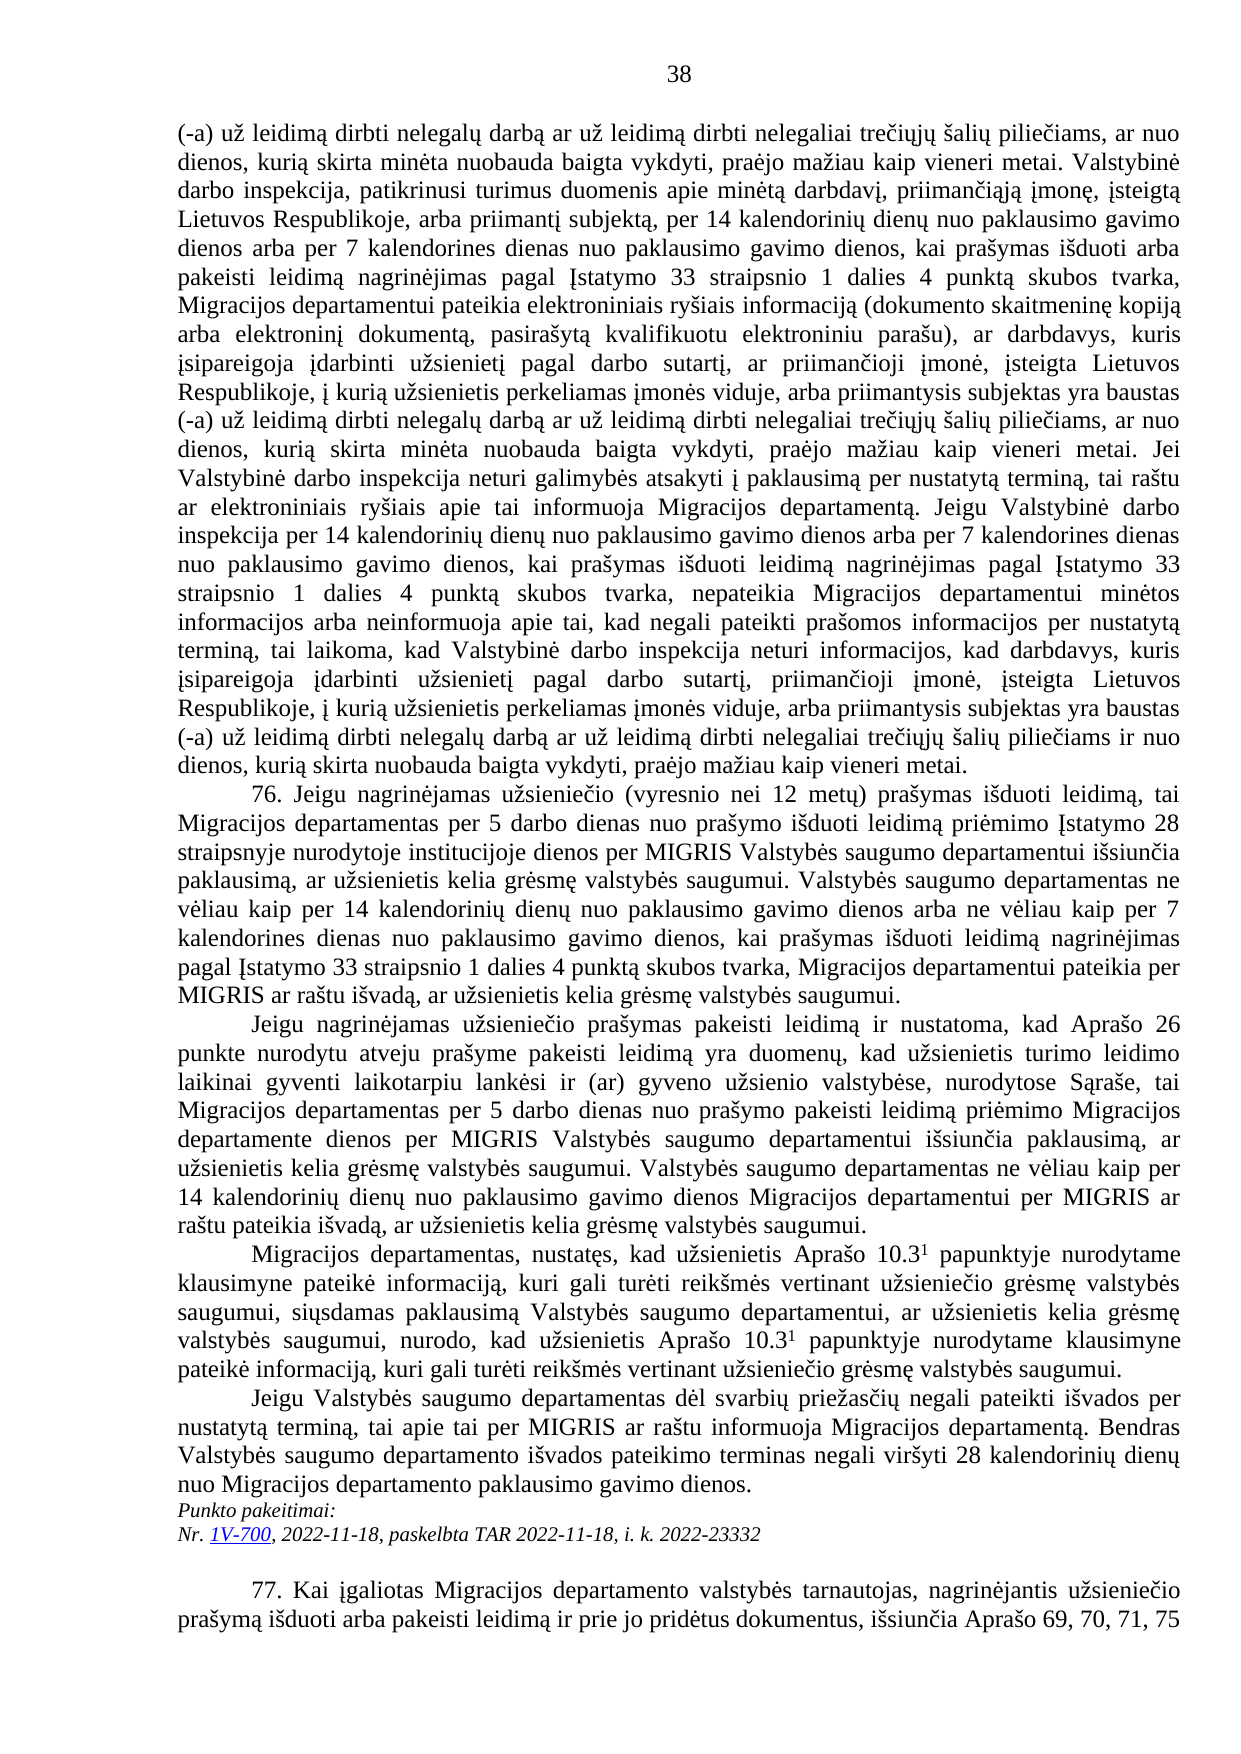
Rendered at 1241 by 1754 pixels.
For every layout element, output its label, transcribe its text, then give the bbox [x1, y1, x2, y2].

text Jeigu Valstybės saugumo departamentas dėl svarbių priežasčių negali pateikti išvados per nustatytą terminą, tai apie tai per MIGRIS ar raštu informuoja Migracijos departamentą. Bendras Valstybės saugumo departamento išvados pateikimo terminas negali viršyti 28 kalendorinių dienų nuo Migracijos departamento paklausimo gavimo dienos. [177, 1383, 1181, 1498]
text Jeigu nagrinėjamas užsieniečio prašymas pakeisti leidimą ir nustatoma, kad Aprašo 26 punkte nurodytu atveju prašyme pakeisti leidimą yra duomenų, kad užsienietis turimo leidimo laikinai gyventi laikotarpiu lankėsi ir (ar) gyveno užsienio valstybėse, nurodytose Sąraše, tai Migracijos departamentas per 5 darbo dienas nuo prašymo pakeisti leidimą priėmimo Migracijos departamente dienos per MIGRIS Valstybės saugumo departamentui išsiunčia paklausimą, ar užsienietis kelia grėsmę valstybės saugumui. Valstybės saugumo departamentas ne vėliau kaip per 14 kalendorinių dienų nuo paklausimo gavimo dienos Migracijos departamentui per MIGRIS ar raštu pateikia išvadą, ar užsienietis kelia grėsmę valstybės saugumui. [177, 1009, 1181, 1239]
text 77. Kai įgaliotas Migracijos departamento valstybės tarnautojas, nagrinėjantis užsieniečio prašymą išduoti arba pakeisti leidimą ir prie jo pridėtus dokumentus, išsiunčia Aprašo 69, 70, 71, 75 [177, 1575, 1181, 1632]
text Nr. 1V-700, 2022-11-18, paskelbta TAR 2022-11-18, i. k. 2022-23332 [177, 1522, 1181, 1546]
text Punkto pakeitimai: [177, 1498, 1181, 1522]
text 76. Jeigu nagrinėjamas užsieniečio (vyresnio nei 12 metų) prašymas išduoti leidimą, tai Migracijos departamentas per 5 darbo dienas nuo prašymo išduoti leidimą priėmimo Įstatymo 28 straipsnyje nurodytoje institucijoje dienos per MIGRIS Valstybės saugumo departamentui išsiunčia paklausimą, ar užsienietis kelia grėsmę valstybės saugumui. Valstybės saugumo departamentas ne vėliau kaip per 14 kalendorinių dienų nuo paklausimo gavimo dienos arba ne vėliau kaip per 7 kalendorines dienas nuo paklausimo gavimo dienos, kai prašymas išduoti leidimą nagrinėjimas pagal Įstatymo 33 straipsnio 1 dalies 4 punktą skubos tvarka, Migracijos departamentui pateikia per MIGRIS ar raštu išvadą, ar užsienietis kelia grėsmę valstybės saugumui. [177, 779, 1181, 1009]
text (-a) už leidimą dirbti nelegalų darbą ar už leidimą dirbti nelegaliai trečiųjų šalių piliečiams, ar nuo dienos, kurią skirta minėta nuobauda baigta vykdyti, praėjo mažiau kaip vieneri metai. Valstybinė darbo inspekcija, patikrinusi turimus duomenis apie minėtą darbdavį, priimančiąją įmonę, įsteigtą Lietuvos Respublikoje, arba priimantį subjektą, per 14 kalendorinių dienų nuo paklausimo gavimo dienos arba per 7 kalendorines dienas nuo paklausimo gavimo dienos, kai prašymas išduoti arba pakeisti leidimą nagrinėjimas pagal Įstatymo 33 straipsnio 1 dalies 4 punktą skubos tvarka, Migracijos departamentui pateikia elektroniniais ryšiais informaciją (dokumento skaitmeninę kopiją arba elektroninį dokumentą, pasirašytą kvalifikuotu elektroniniu parašu), ar darbdavys, kuris įsipareigoja įdarbinti užsienietį pagal darbo sutartį, ar priimančioji įmonė, įsteigta Lietuvos Respublikoje, į kurią užsienietis perkeliamas įmonės viduje, arba priimantysis subjektas yra baustas (-a) už leidimą dirbti nelegalų darbą ar už leidimą dirbti nelegaliai trečiųjų šalių piliečiams, ar nuo dienos, kurią skirta minėta nuobauda baigta vykdyti, praėjo mažiau kaip vieneri metai. Jei Valstybinė darbo inspekcija neturi galimybės atsakyti į paklausimą per nustatytą terminą, tai raštu ar elektroniniais ryšiais apie tai informuoja Migracijos departamentą. Jeigu Valstybinė darbo inspekcija per 14 kalendorinių dienų nuo paklausimo gavimo dienos arba per 7 kalendorines dienas nuo paklausimo gavimo dienos, kai prašymas išduoti leidimą nagrinėjimas pagal Įstatymo 33 straipsnio 1 dalies 4 punktą skubos tvarka, nepateikia Migracijos departamentui minėtos informacijos arba neinformuoja apie tai, kad negali pateikti prašomos informacijos per nustatytą terminą, tai laikoma, kad Valstybinė darbo inspekcija neturi informacijos, kad darbdavys, kuris įsipareigoja įdarbinti užsienietį pagal darbo sutartį, priimančioji įmonė, įsteigta Lietuvos Respublikoje, į kurią užsienietis perkeliamas įmonės viduje, arba priimantysis subjektas yra baustas (-a) už leidimą dirbti nelegalų darbą ar už leidimą dirbti nelegaliai trečiųjų šalių piliečiams ir nuo dienos, kurią skirta nuobauda baigta vykdyti, praėjo mažiau kaip vieneri metai. [177, 118, 1181, 779]
text Migracijos departamentas, nustatęs, kad užsienietis Aprašo 10.31 papunktyje nurodytame klausimyne pateikė informaciją, kuri gali turėti reikšmės vertinant užsieniečio grėsmę valstybės saugumui, siųsdamas paklausimą Valstybės saugumo departamentui, ar užsienietis kelia grėsmę valstybės saugumui, nurodo, kad užsienietis Aprašo 10.31 papunktyje nurodytame klausimyne pateikė informaciją, kuri gali turėti reikšmės vertinant užsieniečio grėsmę valstybės saugumui. [177, 1239, 1181, 1383]
